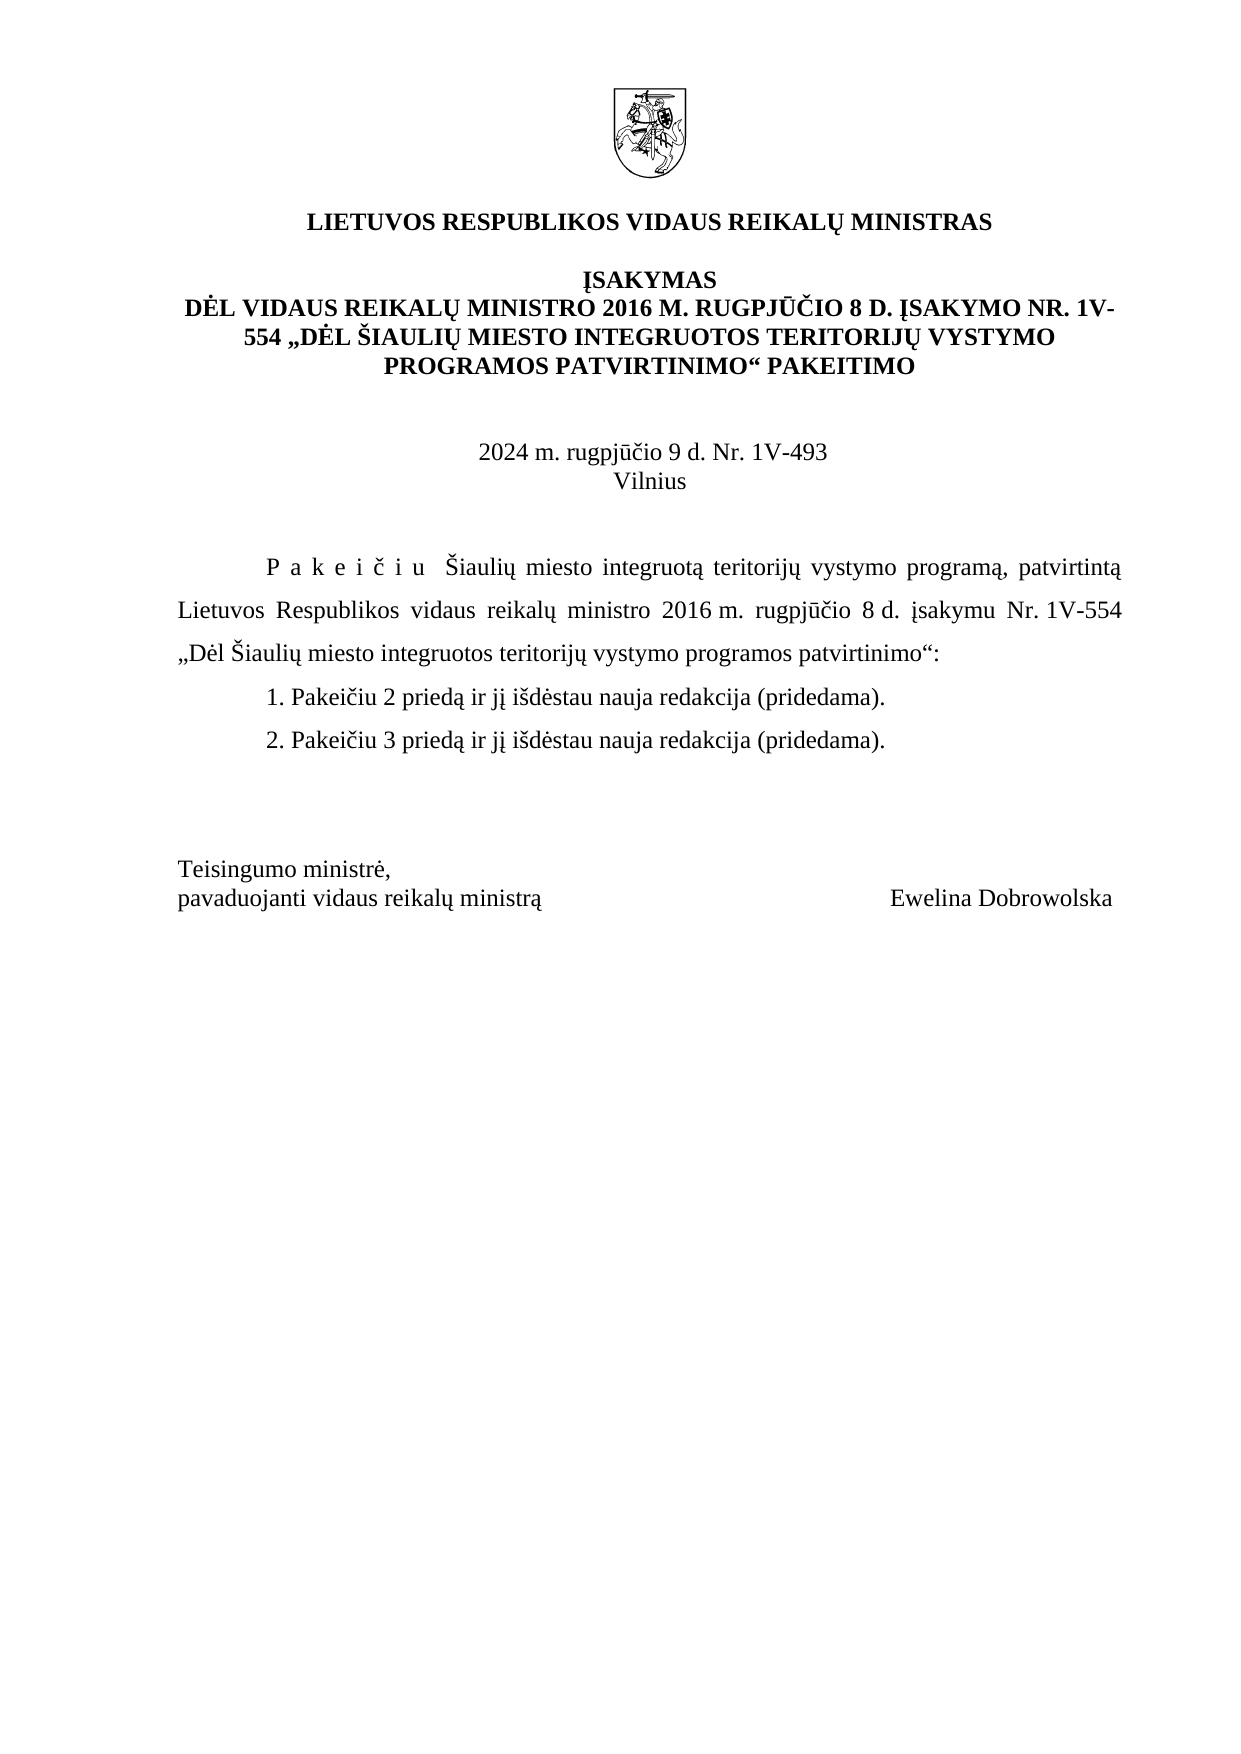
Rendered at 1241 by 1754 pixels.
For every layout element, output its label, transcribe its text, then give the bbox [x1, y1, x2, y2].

text pavaduojanti vidaus reikalų ministrą Ewelina Dobrowolska [177, 883, 1122, 912]
text ĮSAKYMAS [177, 265, 1122, 293]
text Pakeičiu Šiaulių miesto integruotą teritorijų vystymo programą, patvirtintą Lietuvos Respublikos vidaus reikalų ministro 2016 m. rugpjūčio 8 d. įsakymu Nr. 1V-554 „Dėl Šiaulių miesto integruotos teritorijų vystymo programos patvirtinimo“: [177, 552, 1122, 667]
text Teisingumo ministrė, [177, 854, 1122, 883]
text DĖL VIDAUS REIKALŲ MINISTRO 2016 M. RUGPJŪČIO 8 D. ĮSAKYMO NR. 1V-554 „DĖL ŠIAULIŲ MIESTO INTEGRUOTOS TERITORIJŲ VYSTYMO PROGRAMOS PATVIRTINIMO“ PAKEITIMO [177, 293, 1122, 380]
text 2024 m. rugpjūčio 9 d. Nr. 1V-493 [177, 437, 1122, 466]
text 1. Pakeičiu 2 priedą ir jį išdėstau nauja redakcija (pridedama). [236, 682, 1122, 710]
text LIETUVOS RESPUBLIKOS VIDAUS REIKALŲ MINISTRAS [177, 207, 1122, 236]
text 2. Pakeičiu 3 priedą ir jį išdėstau nauja redakcija (pridedama). [177, 725, 1122, 753]
text Vilnius [177, 466, 1122, 495]
